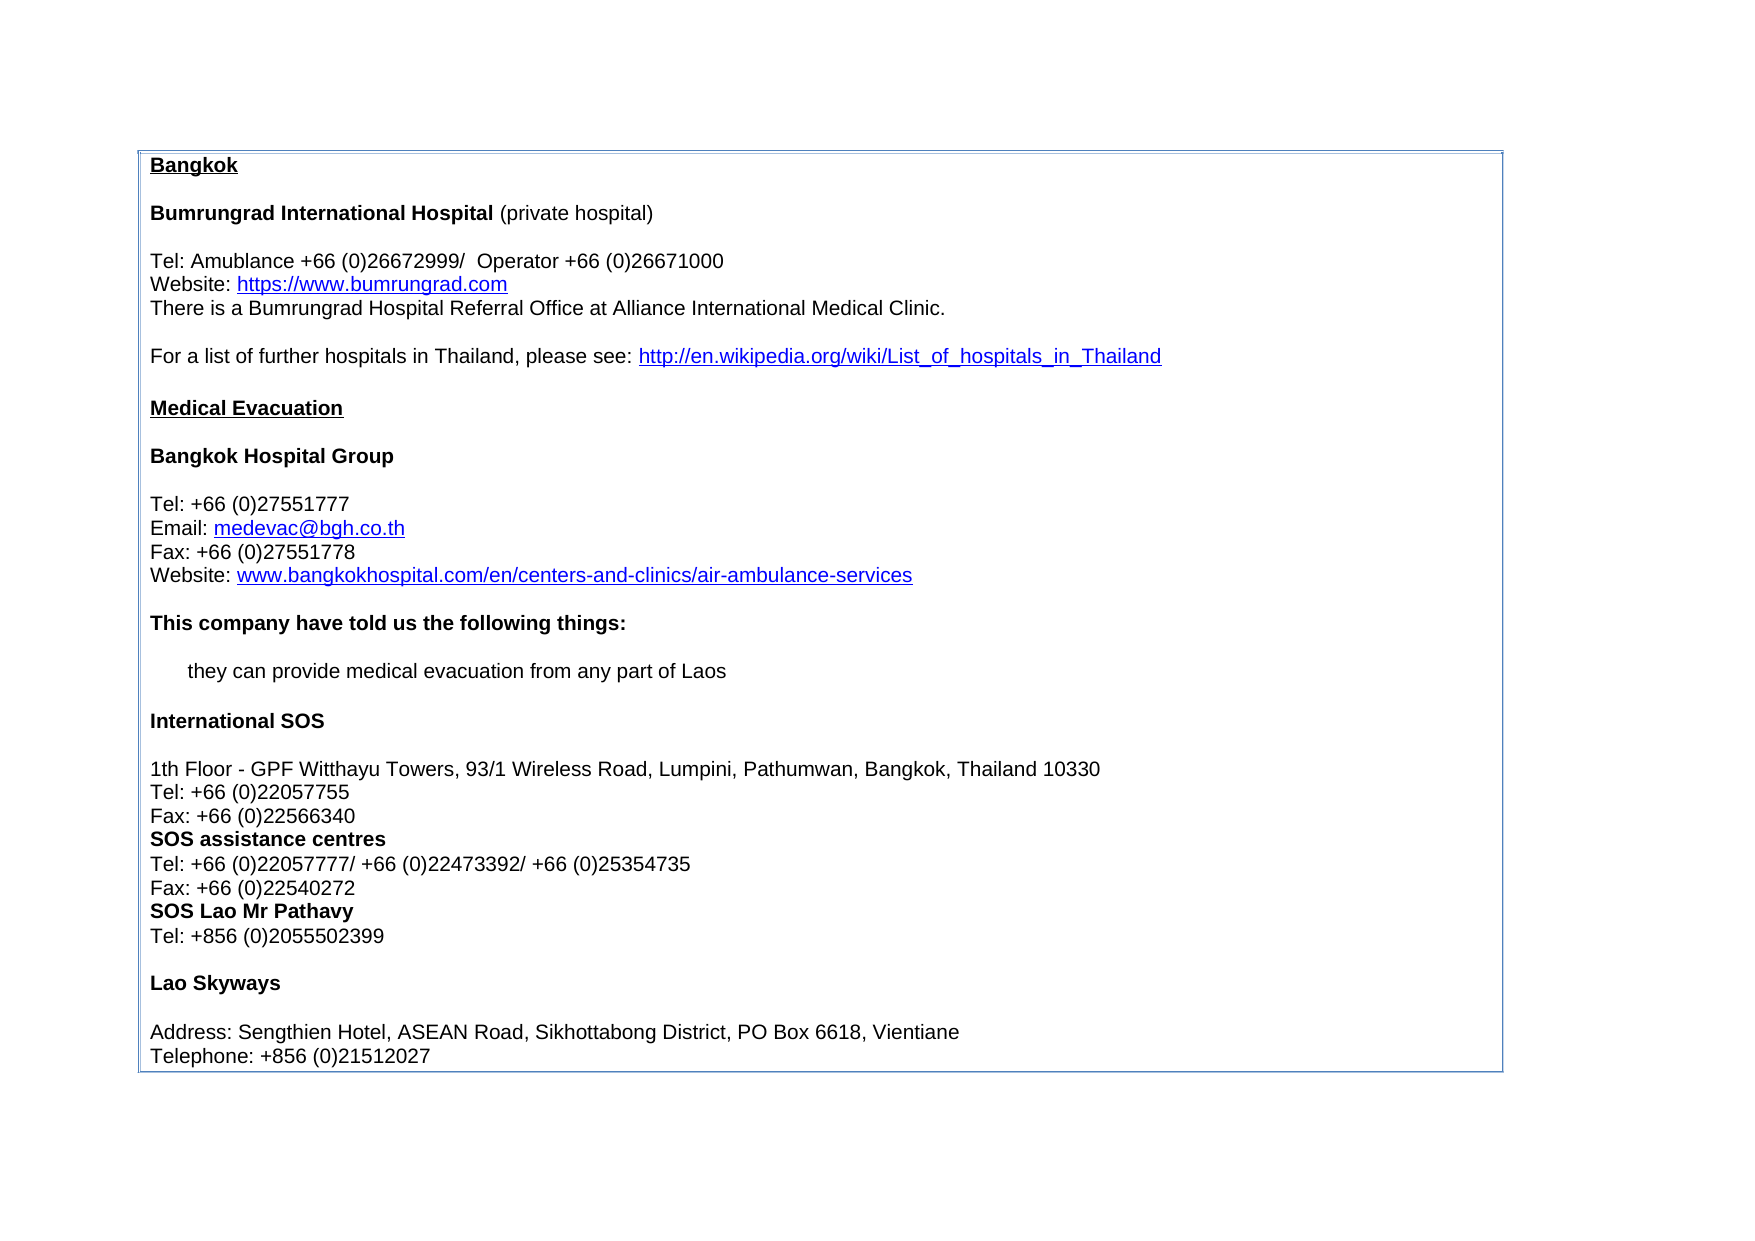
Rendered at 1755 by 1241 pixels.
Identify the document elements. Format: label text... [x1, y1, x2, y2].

text SOS Lao Mr Pathavy [1504, 900, 1604, 923]
text Fax: +66 (0)22540272 [1504, 876, 1604, 900]
text Fax: +66 (0)27551778 [1504, 540, 1604, 564]
text Lao Skyways [1504, 971, 1604, 995]
text Tel: +66 (0)22057755 [1504, 781, 1604, 804]
text Medical Evacuation [1504, 396, 1604, 420]
text Website: www.bangkokhospital.com/en/centers-and-clinics/air-ambulance-services [1504, 564, 1604, 587]
text Bangkok [1504, 152, 1604, 176]
text 1th Floor - GPF Witthayu Towers, 93/1 Wireless Road, Lumpini, Pathumwan, Bangkok, Thailand 10330 [1504, 757, 1604, 781]
text Address: Sengthien Hotel, ASEAN Road, Sikhottabong District, PO Box 6618, Vientiane [1504, 1019, 1604, 1043]
text Tel: Amublance +66 (0)26672999/ Operator +66 (0)26671000 [1504, 249, 1604, 273]
text This company have told us the following things: [1504, 611, 1604, 635]
text Telephone: +856 (0)21512027 [1504, 1043, 1604, 1067]
text Bumrungrad International Hospital (private hospital) [1504, 201, 1604, 224]
text Tel: +66 (0)22057777/ +66 (0)22473392/ +66 (0)25354735 [1504, 852, 1604, 876]
text SOS assistance centres [1504, 828, 1604, 852]
text Fax: +66 (0)22566340 [1504, 804, 1604, 828]
text Tel: +856 (0)2055502399 [1504, 923, 1604, 947]
text International SOS [1504, 708, 1604, 732]
text they can provide medical evacuation from any part of Laos [1504, 658, 1604, 682]
text There is a Bumrungrad Hospital Referral Office at Alliance International Medical Clinic. [1504, 296, 1604, 320]
text Website: https://www.bumrungrad.com [1504, 273, 1604, 296]
text Tel: +66 (0)27551777 [1504, 492, 1604, 516]
text Email: medevac@bgh.co.th [1504, 516, 1604, 540]
text For a list of further hospitals in Thailand, please see: http://en.wikipedia.org/wiki/List_of_hospitals_in_Thailand [1504, 344, 1604, 368]
text Bangkok Hospital Group [1504, 444, 1604, 468]
